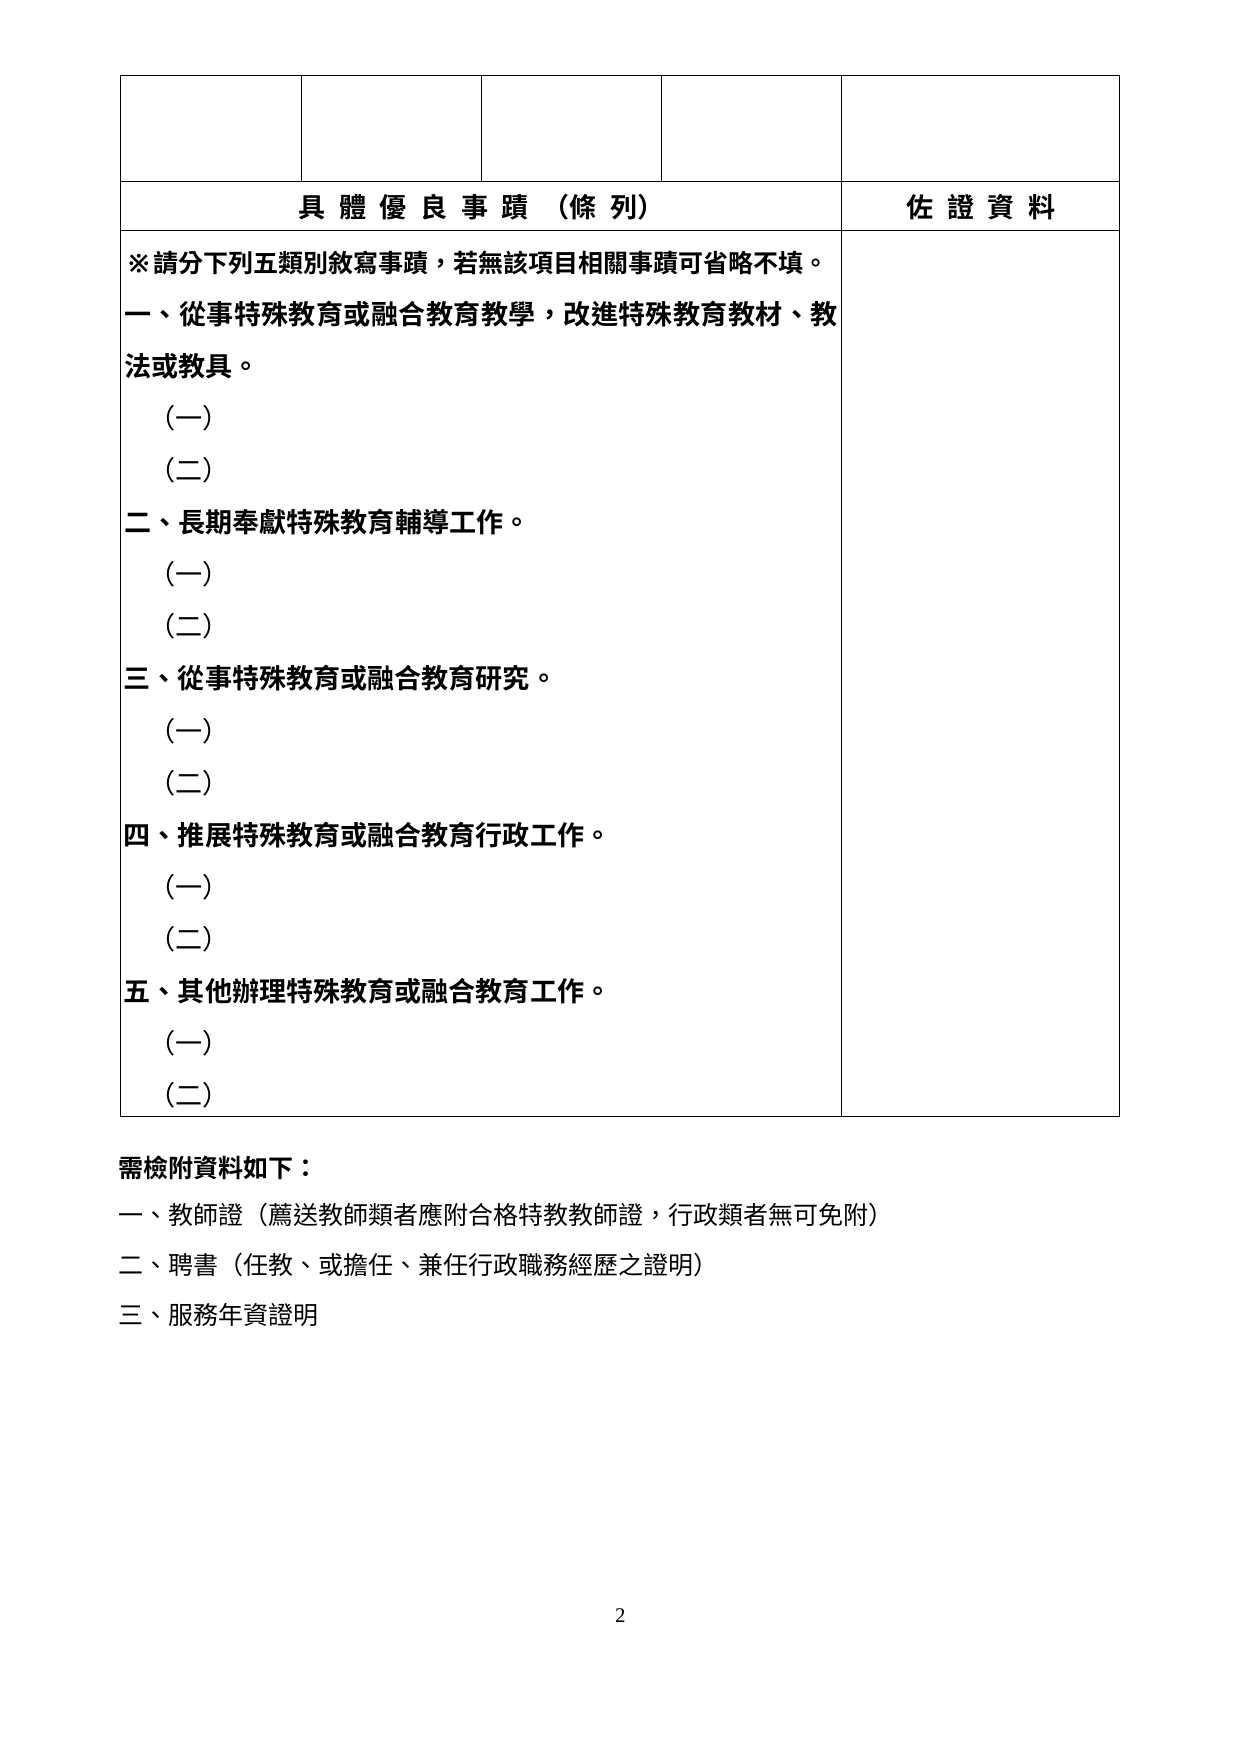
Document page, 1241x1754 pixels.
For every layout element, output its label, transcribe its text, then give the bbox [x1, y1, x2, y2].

text 一、教師證（薦送教師類者應附合格特教教師證，行政類者無可免附） [118, 1184, 1122, 1234]
table_cell 具 體 優 良 事 蹟 （條 列） [121, 182, 841, 229]
table_cell 佐 證 資 料 [842, 182, 1119, 229]
table_cell [121, 76, 301, 181]
text 二、聘書（任教、或擔任、兼任行政職務經歷之證明） [118, 1234, 1122, 1284]
table_cell [302, 76, 481, 181]
table_cell ※請分下列五類別敘寫事蹟，若無該項目相關事蹟可省略不填。 一、從事特殊教育或融合教育教學，改進特殊教育教材、教 法或教具。 （一） （二） 二、長期奉獻特殊教育輔導工作。 （一） （二） 三、從事特殊教育或融合教育研究。 （一） （二） 四、推展特殊教育或融合教育行政工作。 （一） （二） 五、其他辦理特殊教育或融合教育工作。 （一） （二） [121, 231, 841, 1116]
table_cell [662, 76, 841, 181]
table_cell [842, 76, 1119, 181]
text 需檢附資料如下： [118, 1148, 1122, 1184]
table_cell [482, 76, 661, 181]
text 三、服務年資證明 [118, 1284, 1122, 1334]
table_cell [842, 231, 1119, 1116]
